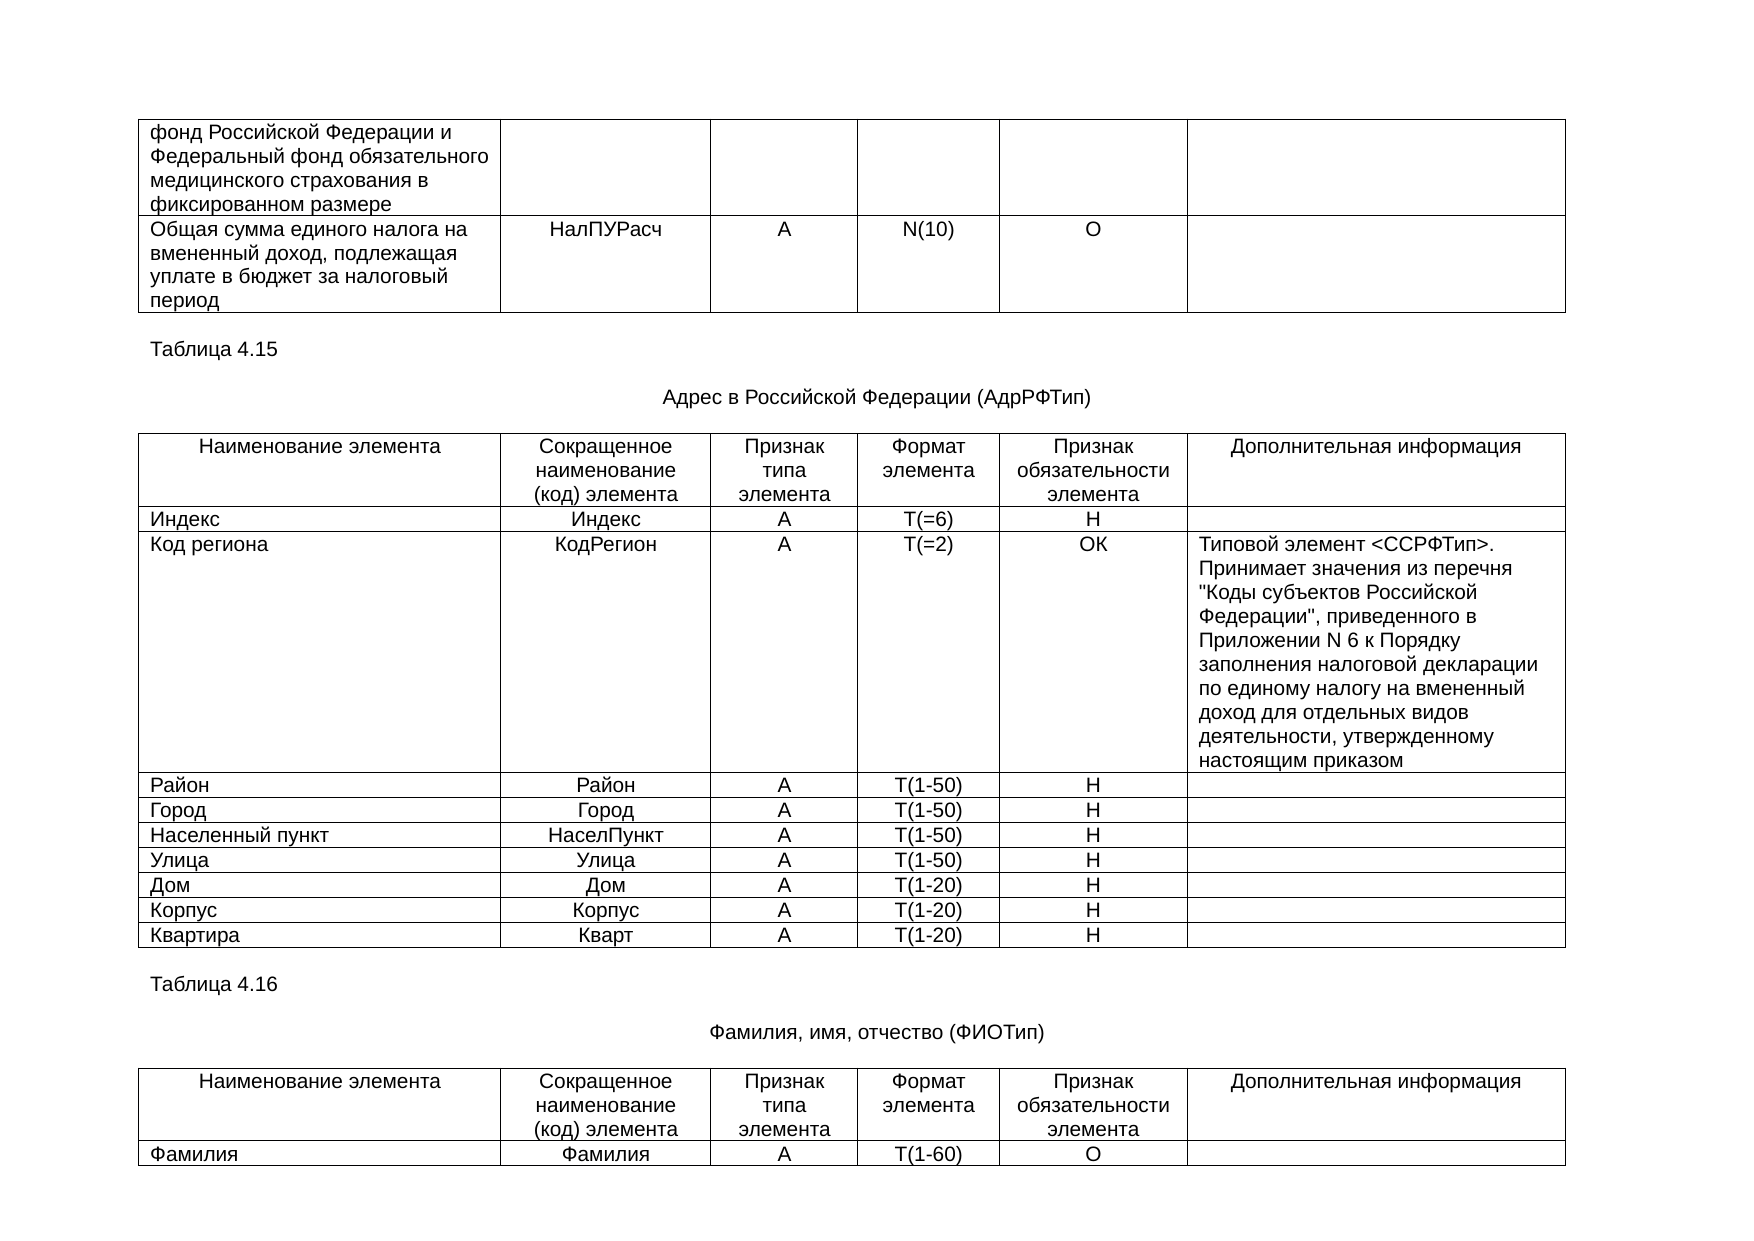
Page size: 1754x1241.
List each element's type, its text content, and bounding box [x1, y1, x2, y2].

table_cell Н [1000, 507, 1187, 531]
table_cell Улица [501, 848, 710, 872]
table_header Наименование элемента [139, 434, 500, 506]
table_header Формат элемента [858, 1069, 999, 1140]
table_cell T(1-20) [858, 923, 999, 947]
table_cell Фамилия [501, 1141, 710, 1165]
table_cell [858, 120, 999, 215]
text Фамилия, имя, отчество (ФИОТип) [150, 1019, 1604, 1043]
table_header Признак типа элемента [711, 1069, 857, 1140]
table_cell А [711, 923, 857, 947]
table_cell Район [139, 773, 500, 797]
table_cell Корпус [501, 898, 710, 922]
table_header Сокращенное наименование (код) элемента [501, 1069, 710, 1140]
table_cell КодРегион [501, 532, 710, 772]
table_cell Н [1000, 923, 1187, 947]
table_cell [1188, 823, 1565, 847]
table_cell Город [139, 798, 500, 822]
table_cell А [711, 1141, 857, 1165]
table_cell [1188, 216, 1565, 312]
table_cell Индекс [501, 507, 710, 531]
table_cell Кварт [501, 923, 710, 947]
table_cell Н [1000, 848, 1187, 872]
text Таблица 4.15 [150, 337, 1604, 361]
table_cell Дом [501, 873, 710, 897]
table_cell [1188, 798, 1565, 822]
table_header Дополнительная информация [1188, 434, 1565, 506]
table_cell Индекс [139, 507, 500, 531]
table_cell НалПУРасч [501, 216, 710, 312]
table_cell О [1000, 1141, 1187, 1165]
table_cell [1188, 898, 1565, 922]
table_header Дополнительная информация [1188, 1069, 1565, 1140]
table_cell T(1-20) [858, 873, 999, 897]
table_cell T(1-50) [858, 823, 999, 847]
table_cell [711, 120, 857, 215]
table_cell Общая сумма единого налога на вмененный доход, подлежащая уплате в бюджет за налоговый период [139, 216, 500, 312]
table_header Признак обязательности элемента [1000, 434, 1187, 506]
table_cell Н [1000, 898, 1187, 922]
table_cell T(=2) [858, 532, 999, 772]
table_cell Город [501, 798, 710, 822]
table_cell [1188, 120, 1565, 215]
table_cell T(1-50) [858, 848, 999, 872]
table_cell Н [1000, 798, 1187, 822]
table_header Наименование элемента [139, 1069, 500, 1140]
table_cell Улица [139, 848, 500, 872]
table_header Сокращенное наименование (код) элемента [501, 434, 710, 506]
table_header Признак обязательности элемента [1000, 1069, 1187, 1140]
table_cell Код региона [139, 532, 500, 772]
table_header Формат элемента [858, 434, 999, 506]
table_cell T(1-50) [858, 773, 999, 797]
table_cell Фамилия [139, 1141, 500, 1165]
table_cell T(1-20) [858, 898, 999, 922]
table_header Признак типа элемента [711, 434, 857, 506]
table_cell Район [501, 773, 710, 797]
table_cell А [711, 798, 857, 822]
table_cell T(=6) [858, 507, 999, 531]
table_cell Типовой элемент <ССРФТип>. Принимает значения из перечня "Коды субъектов Российской Федерации", приведенного в Приложении N 6 к Порядку заполнения налоговой декларации по единому налогу на вмененный доход для отдельных видов деятельности, утвержденному настоящим приказом [1188, 532, 1565, 772]
table_cell А [711, 848, 857, 872]
table_cell А [711, 216, 857, 312]
table_cell А [711, 873, 857, 897]
text Адрес в Российской Федерации (АдрРФТип) [150, 385, 1604, 409]
table_cell [1000, 120, 1187, 215]
table_cell Квартира [139, 923, 500, 947]
table_cell Населенный пункт [139, 823, 500, 847]
table_cell А [711, 507, 857, 531]
table_cell Корпус [139, 898, 500, 922]
table_cell [1188, 1141, 1565, 1165]
table_cell Н [1000, 823, 1187, 847]
table_cell [1188, 773, 1565, 797]
table_cell НаселПункт [501, 823, 710, 847]
text Таблица 4.16 [150, 972, 1604, 996]
table_cell [501, 120, 710, 215]
table_cell T(1-60) [858, 1141, 999, 1165]
table_cell А [711, 823, 857, 847]
table_cell А [711, 532, 857, 772]
table_cell Н [1000, 873, 1187, 897]
table_cell [1188, 848, 1565, 872]
table_cell ОК [1000, 532, 1187, 772]
table_cell [1188, 923, 1565, 947]
table_cell фонд Российской Федерации и Федеральный фонд обязательного медицинского страхования в фиксированном размере [139, 120, 500, 215]
table_cell [1188, 507, 1565, 531]
table_cell N(10) [858, 216, 999, 312]
table_cell О [1000, 216, 1187, 312]
table_cell А [711, 898, 857, 922]
table_cell Дом [139, 873, 500, 897]
table_cell T(1-50) [858, 798, 999, 822]
table_cell Н [1000, 773, 1187, 797]
table_cell А [711, 773, 857, 797]
table_cell [1188, 873, 1565, 897]
